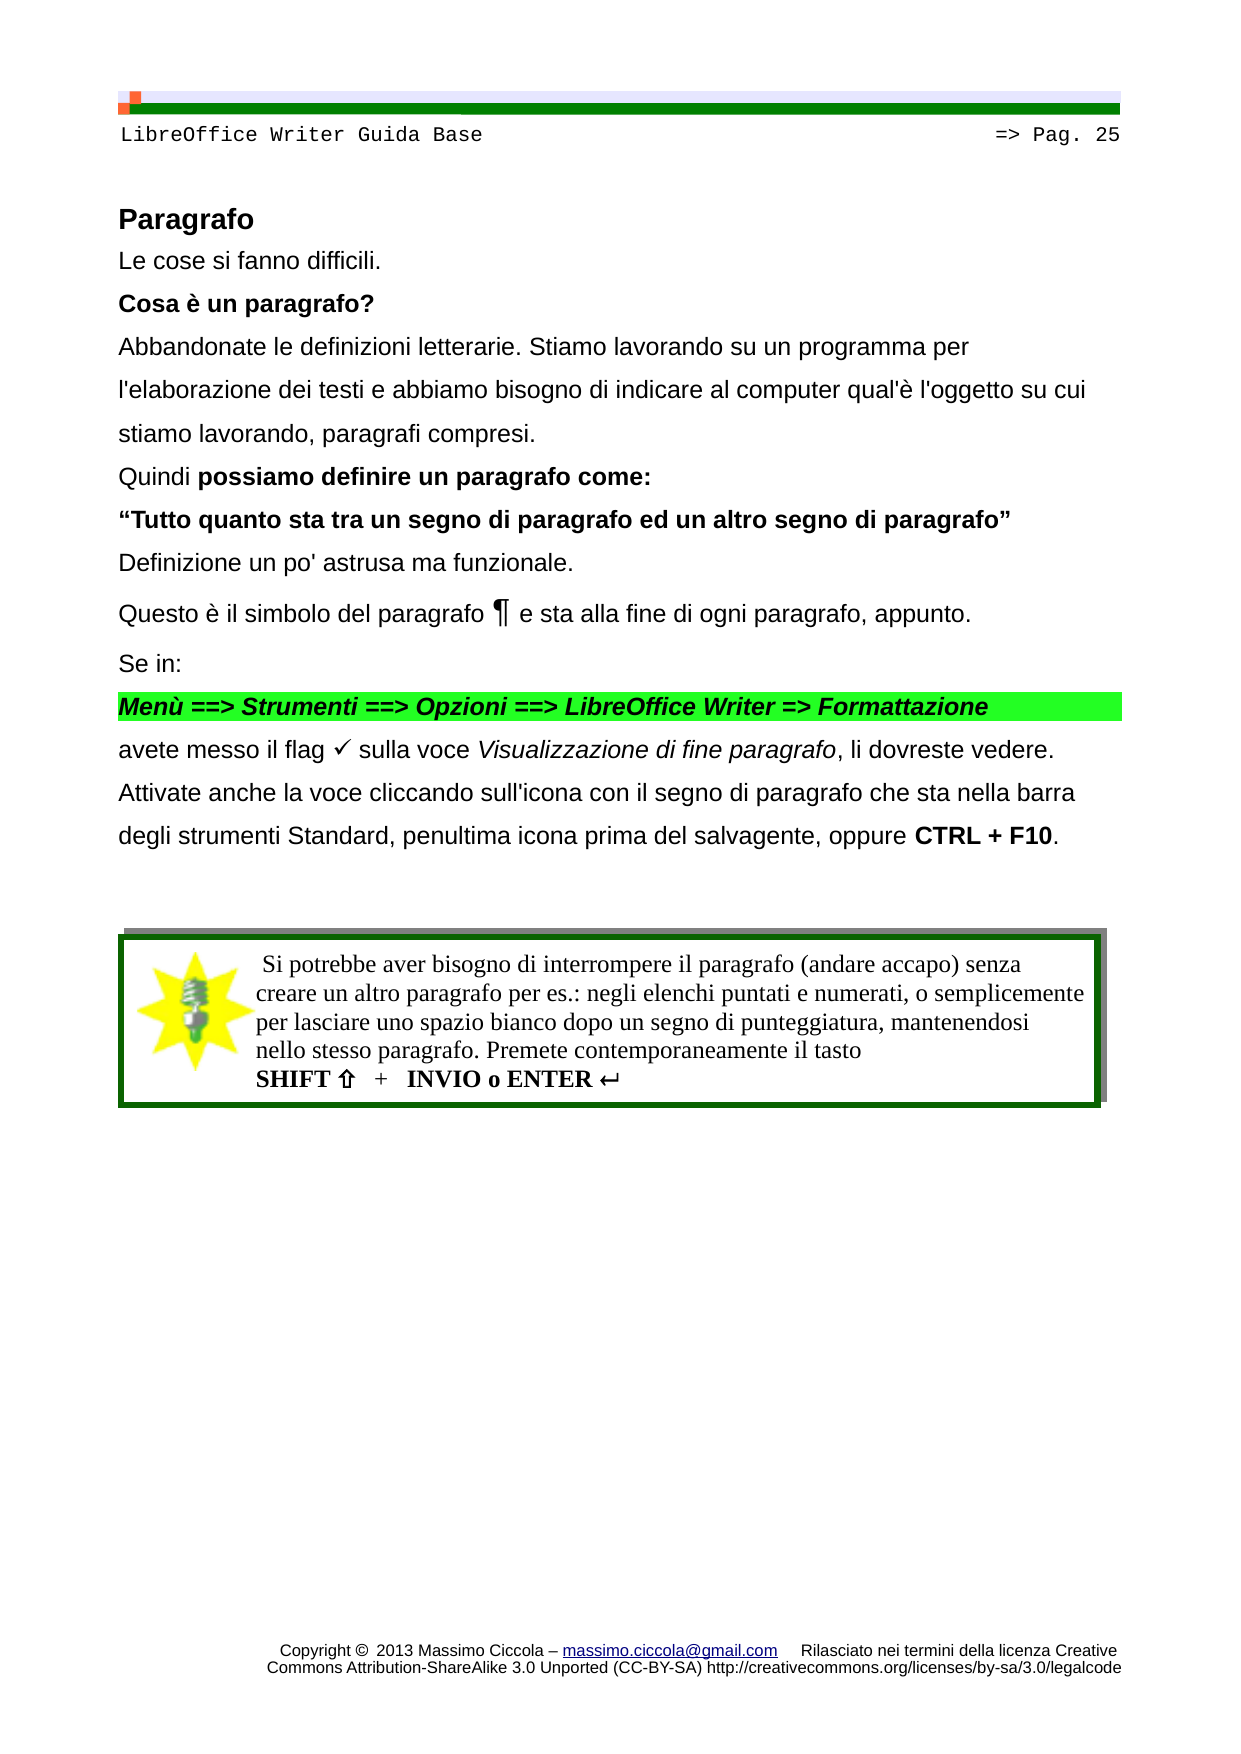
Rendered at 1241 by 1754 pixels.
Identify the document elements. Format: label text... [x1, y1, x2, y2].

text avete messo il flag  sulla voce Visualizzazione di fine paragrafo, li dovreste vedere. Attivate anche la voce cliccando sull'icona con il segno di paragrafo che sta nella barra degli strumenti Standard, penultima icona prima del salvagente, oppure CTRL + F10. [118, 735, 1122, 850]
text Definizione un po' astrusa ma funzionale. [118, 548, 1122, 577]
text Si potrebbe aver bisogno di interrompere il paragrafo (andare accapo) senza creare un altro paragrafo per es.: negli elenchi puntati e numerati, o semplicemente per lasciare uno spazio bianco dopo un segno di punteggiatura, mantenendosi nello stesso paragrafo. Premete contemporaneamente il tasto SHIFT  + INVIO o ENTER ↵ [133, 949, 1086, 1093]
text “Tutto quanto sta tra un segno di paragrafo ed un altro segno di paragrafo” [118, 505, 1122, 533]
text Cosa è un paragrafo? [118, 289, 1122, 318]
subtitle Paragrafo [118, 202, 1122, 236]
text Questo è il simbolo del paragrafo ¶ e sta alla fine di ogni paragrafo, appunto. [118, 591, 1122, 629]
text Menù ==> Strumenti ==> Opzioni ==> LibreOffice Writer => Formattazione [118, 692, 1122, 721]
text Le cose si fanno difficili. [118, 246, 1122, 275]
text Se in: [118, 649, 1122, 677]
picture [136, 952, 256, 1071]
text Abbandonate le definizioni letterarie. Stiamo lavorando su un programma per l'elaborazione dei testi e abbiamo bisogno di indicare al computer qual'è l'oggetto su cui stiamo lavorando, paragrafi compresi. [118, 332, 1122, 447]
text Quindi possiamo definire un paragrafo come: [118, 462, 1122, 490]
